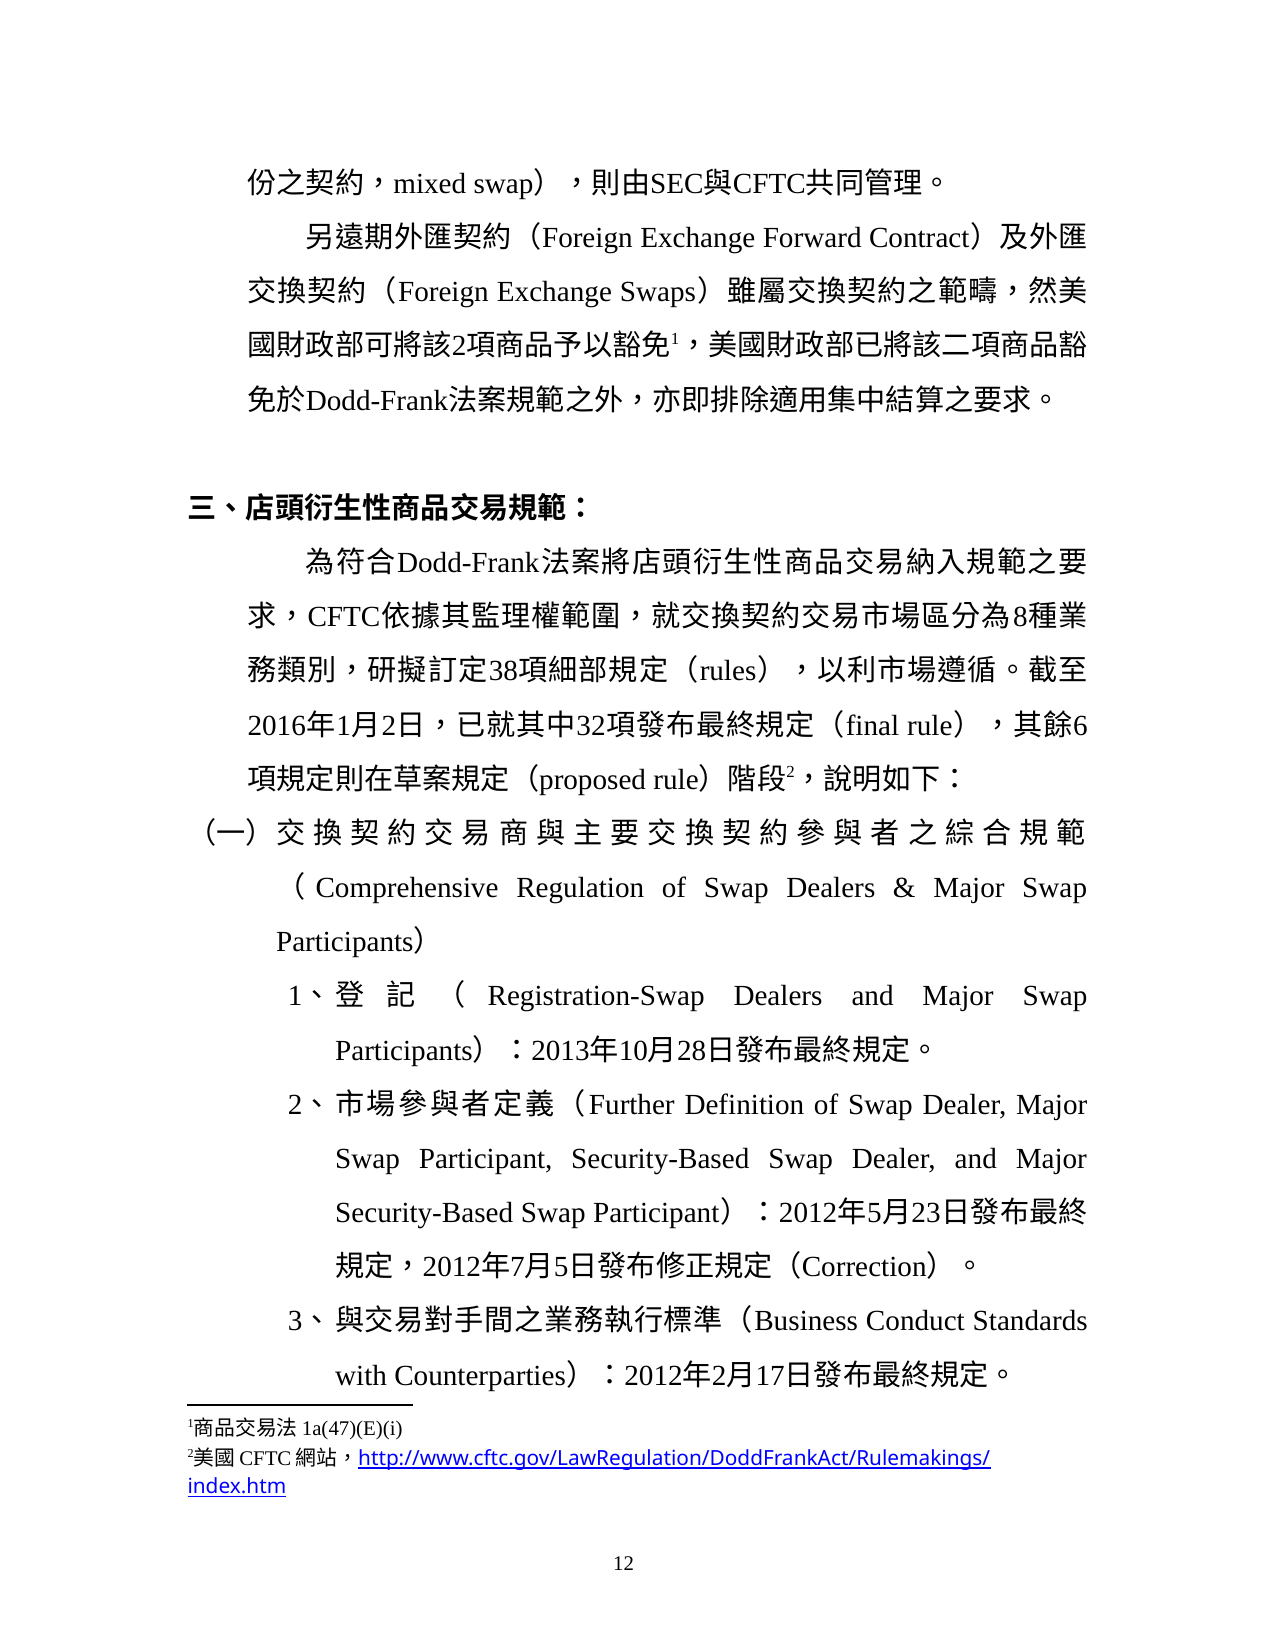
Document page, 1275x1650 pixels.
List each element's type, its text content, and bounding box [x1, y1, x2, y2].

text 美國CFTC網站，http://www.cftc.gov/LawRegulation/DoddFrankAct/Rulemakings/index.htm [187, 1441, 1088, 1500]
list 市場參與者定義（Further Definition of Swap Dealer, Major Swap Participant, Security-Based Swap Dealer, and Major Security-Based Swap Participant）：2012年5月23日發布最終規定，2012年7月5日發布修正規定（Correction）。 [288, 1071, 1088, 1287]
text 份之契約，mixed swap），則由SEC與CFTC共同管理。 [247, 150, 1088, 204]
text 為符合Dodd-Frank法案將店頭衍生性商品交易納入規範之要求，CFTC依據其監理權範圍，就交換契約交易市場區分為8種業務類別，研擬訂定38項細部規定（rules），以利市場遵循。截至2016年1月2日，已就其中32項發布最終規定（final rule），其餘6項規定則在草案規定（proposed rule）階段，說明如下： [247, 529, 1088, 800]
text 另遠期外匯契約（Foreign Exchange Forward Contract）及外匯交換契約（Foreign Exchange Swaps）雖屬交換契約之範疇，然美國財政部可將該2項商品予以豁免，美國財政部已將該二項商品豁免於Dodd-Frank法案規範之外，亦即排除適用集中結算之要求。 [247, 204, 1088, 421]
text 商品交易法1a(47)(E)(i) [187, 1411, 1088, 1441]
text 三、店頭衍生性商品交易規範： [187, 475, 1088, 529]
list 登記（Registration-Swap Dealers and Major Swap Participants）：2013年10月28日發布最終規定。 [288, 962, 1088, 1071]
list 與交易對手間之業務執行標準（Business Conduct Standards with Counterparties）：2012年2月17日發布最終規定。 [288, 1287, 1088, 1396]
list 交換契約交易商與主要交換契約參與者之綜合規範 （Comprehensive Regulation of Swap Dealers & Major Swap Participants） [187, 800, 1088, 962]
